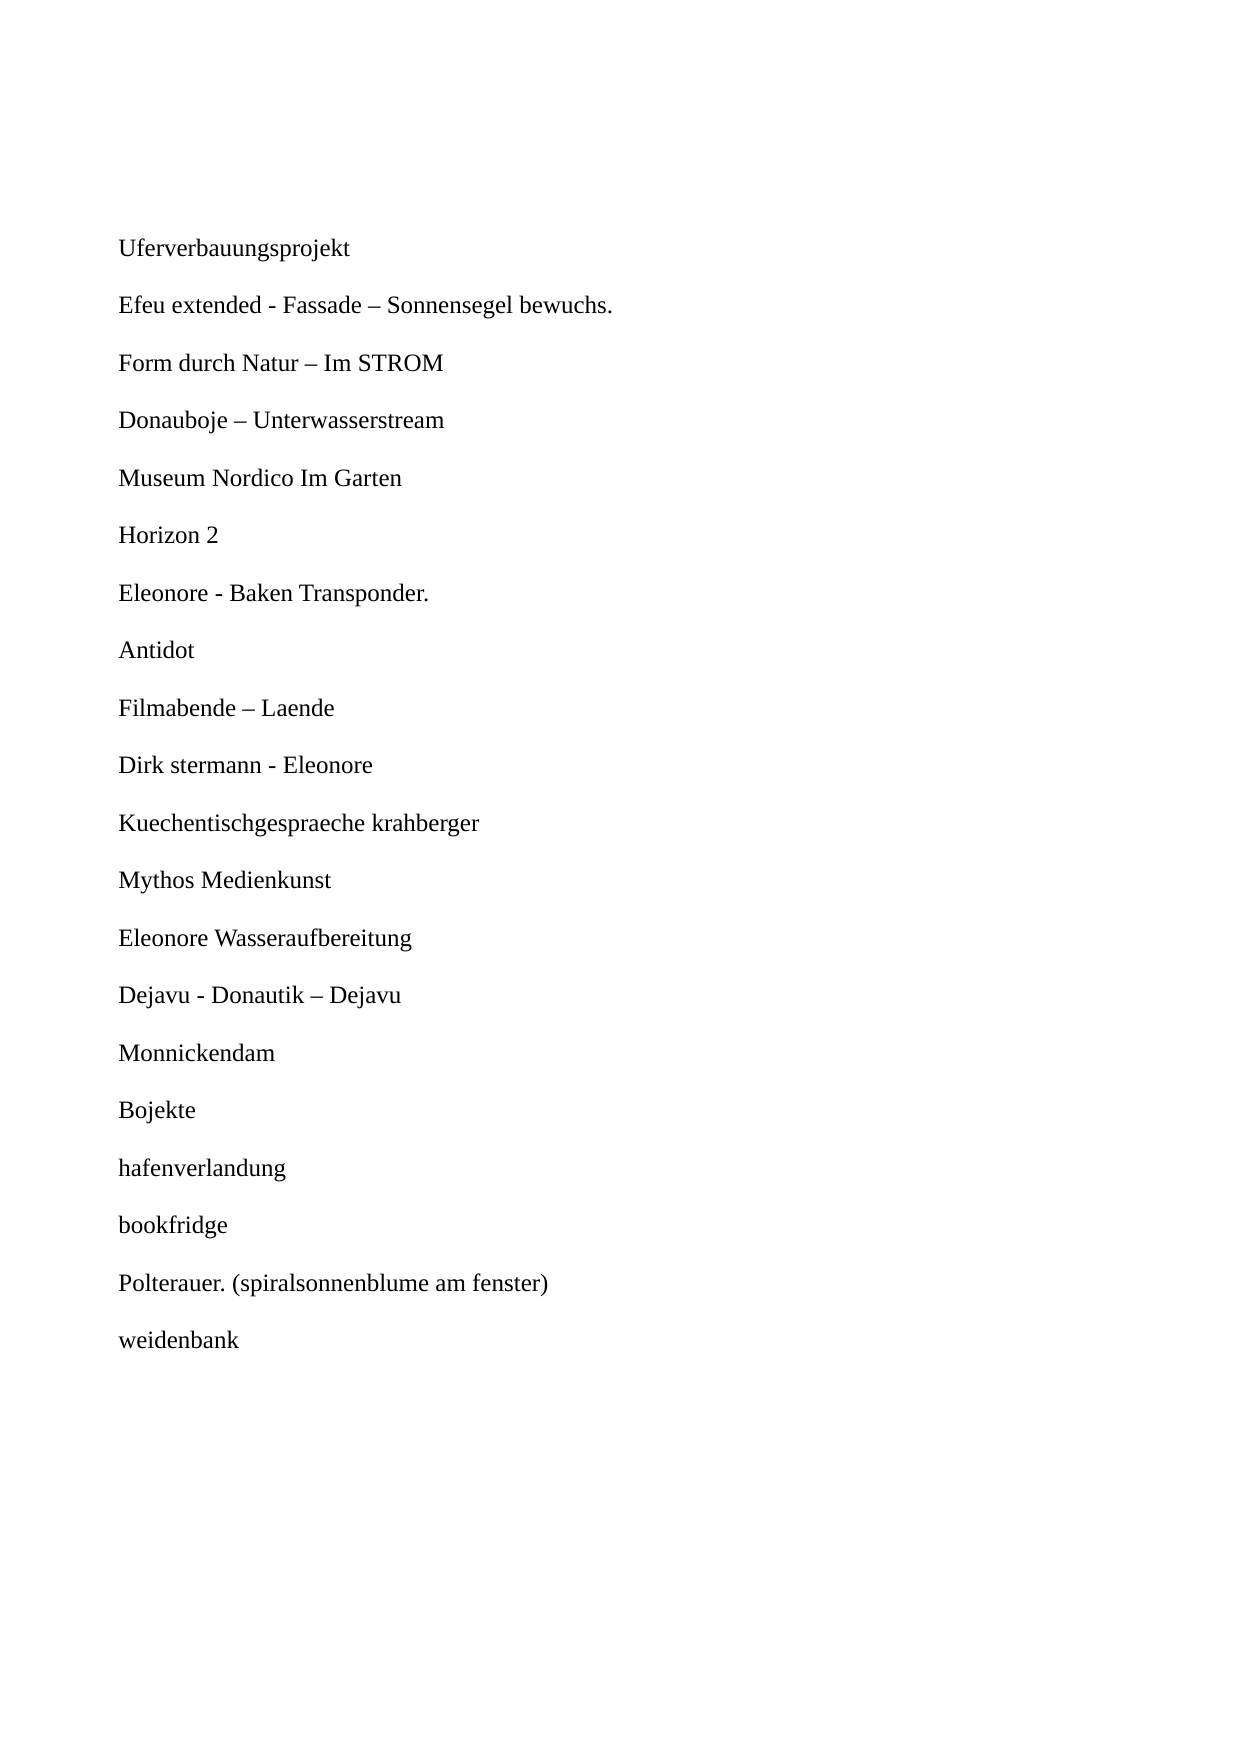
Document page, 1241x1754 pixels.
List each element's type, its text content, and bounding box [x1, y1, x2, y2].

text Museum Nordico Im Garten [118, 463, 1122, 492]
text Antidot [118, 636, 1122, 664]
text Eleonore - Baken Transponder. [118, 578, 1122, 607]
text Mythos Medienkunst [118, 866, 1122, 894]
text Uferverbauungsprojekt [118, 233, 1122, 262]
text Polterauer. (spiralsonnenblume am fenster) [118, 1268, 1122, 1297]
text hafenverlandung [118, 1153, 1122, 1182]
text Filmabende – Laende [118, 693, 1122, 722]
text bookfridge [118, 1211, 1122, 1239]
text weidenbank [118, 1326, 1122, 1354]
text Dirk stermann - Eleonore [118, 751, 1122, 779]
text Efeu extended - Fassade – Sonnensegel bewuchs. [118, 291, 1122, 319]
text Bojekte [118, 1096, 1122, 1124]
text Eleonore Wasseraufbereitung [118, 923, 1122, 952]
text Form durch Natur – Im STROM [118, 348, 1122, 377]
text Horizon 2 [118, 521, 1122, 549]
text Monnickendam [118, 1038, 1122, 1067]
text Donauboje – Unterwasserstream [118, 406, 1122, 434]
text Dejavu - Donautik – Dejavu [118, 981, 1122, 1009]
text Kuechentischgespraeche krahberger [118, 808, 1122, 837]
